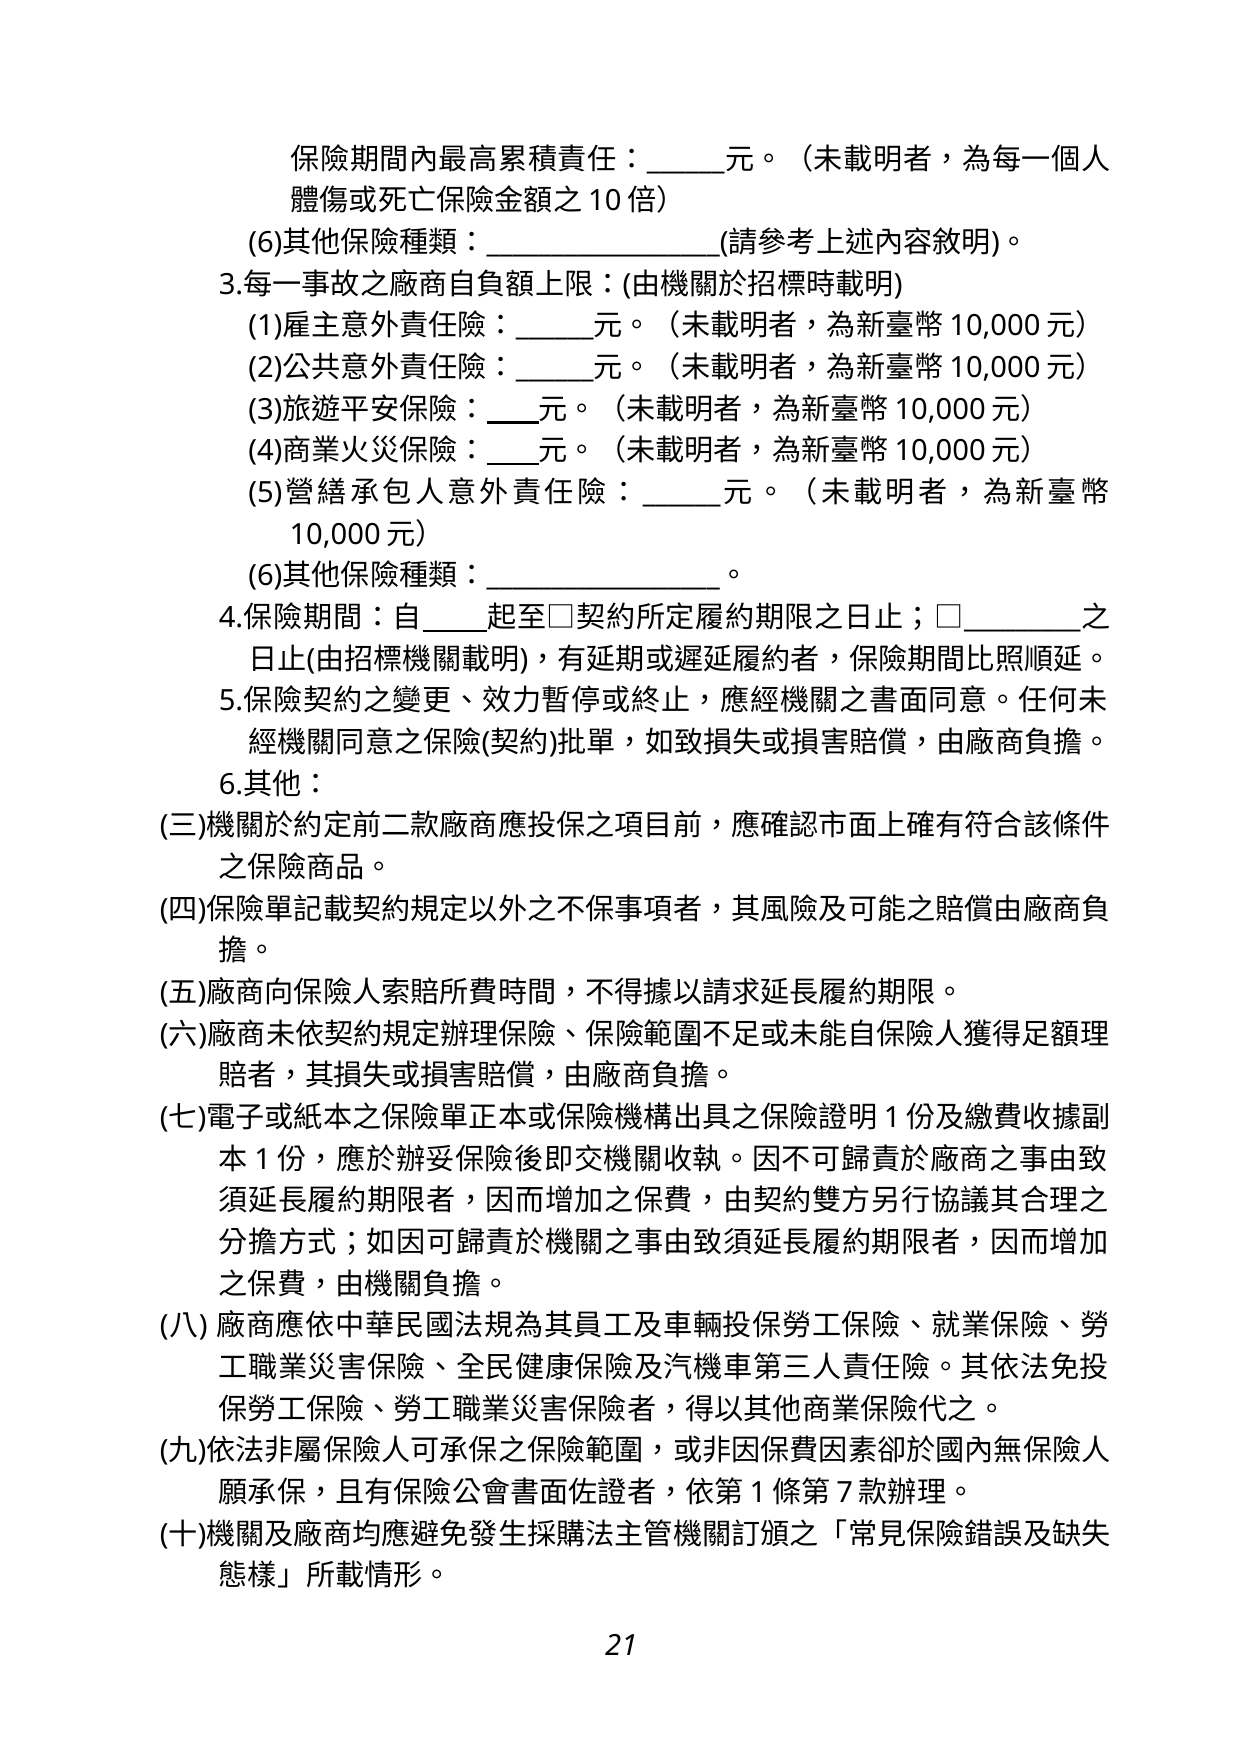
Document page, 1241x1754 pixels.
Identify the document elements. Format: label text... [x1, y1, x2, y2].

text 6.其他： [218, 761, 1108, 802]
text (5)營繕承包人意外責任險：______元。（未載明者，為新臺幣10,000元） [248, 469, 1110, 552]
text (七)電子或紙本之保險單正本或保險機構出具之保險證明1份及繳費收據副本1份，應於辦妥保險後即交機關收執。因不可歸責於廠商之事由致須延長履約期限者，因而增加之保費，由契約雙方另行協議其合理之分擔方式；如因可歸責於機關之事由致須延長履約期限者，因而增加之保費，由機關負擔。 [159, 1094, 1110, 1302]
text (4)商業火災保險： 元。（未載明者，為新臺幣10,000元） [248, 427, 1110, 469]
text (十)機關及廠商均應避免發生採購法主管機關訂頒之「常見保險錯誤及缺失態樣」所載情形。 [159, 1511, 1110, 1594]
text (八) 廠商應依中華民國法規為其員工及車輛投保勞工保險、就業保險、勞工職業災害保險、全民健康保險及汽機車第三人責任險。其依法免投保勞工保險、勞工職業災害保險者，得以其他商業保險代之。 [159, 1302, 1110, 1427]
text 保險期間內最高累積責任：______元。（未載明者，為每一個人體傷或死亡保險金額之10倍） [290, 136, 1110, 219]
text (1)雇主意外責任險：______元。（未載明者，為新臺幣10,000元） [248, 302, 1110, 344]
text 3.每一事故之廠商自負額上限：(由機關於招標時載明) [218, 261, 1110, 302]
text (六)廠商未依契約規定辦理保險、保險範圍不足或未能自保險人獲得足額理賠者，其損失或損害賠償，由廠商負擔。 [159, 1011, 1110, 1094]
text 4.保險期間：自 起至□契約所定履約期限之日止；□_________之日止(由招標機關載明)，有延期或遲延履約者，保險期間比照順延。 [218, 594, 1110, 677]
text (6)其他保險種類：__________________(請參考上述內容敘明)。 [248, 219, 1110, 261]
text (6)其他保險種類：__________________。 [248, 552, 1110, 594]
text (九)依法非屬保險人可承保之保險範圍，或非因保費因素卻於國內無保險人願承保，且有保險公會書面佐證者，依第1條第7款辦理。 [159, 1427, 1110, 1511]
text (3)旅遊平安保險： 元。（未載明者，為新臺幣10,000元） [248, 386, 1110, 427]
text (2)公共意外責任險：______元。（未載明者，為新臺幣10,000元） [248, 344, 1110, 386]
text (三)機關於約定前二款廠商應投保之項目前，應確認市面上確有符合該條件之保險商品。 [159, 802, 1110, 886]
text 5.保險契約之變更、效力暫停或終止，應經機關之書面同意。任何未經機關同意之保險(契約)批單，如致損失或損害賠償，由廠商負擔。 [218, 677, 1108, 761]
text (四)保險單記載契約規定以外之不保事項者，其風險及可能之賠償由廠商負擔。 [159, 886, 1110, 969]
text (五)廠商向保險人索賠所費時間，不得據以請求延長履約期限。 [159, 969, 1110, 1011]
